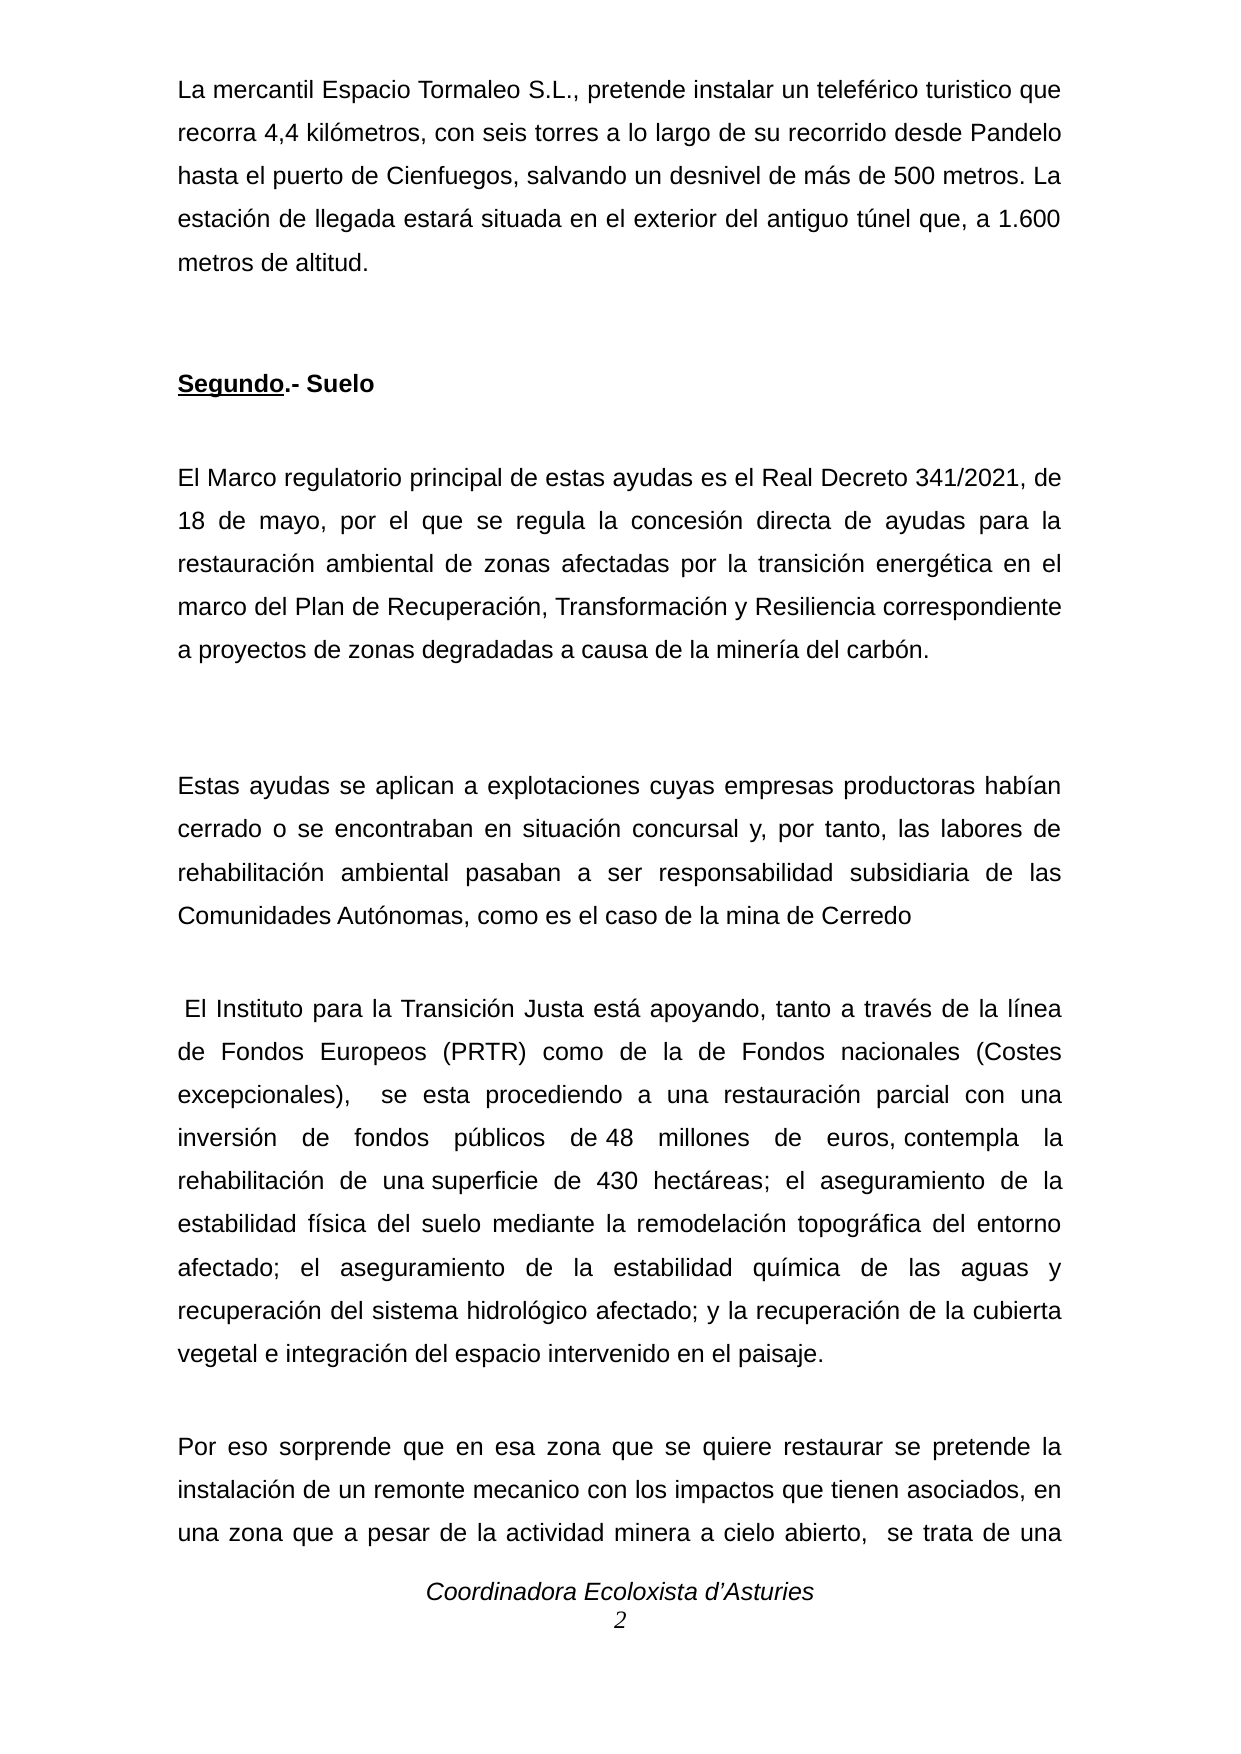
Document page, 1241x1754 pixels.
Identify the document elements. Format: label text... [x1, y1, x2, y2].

text Segundo.- Suelo [177, 369, 1063, 398]
text El Marco regulatorio principal de estas ayudas es el Real Decreto 341/2021, de 18 de mayo, por el que se regula la concesión directa de ayudas para la restauración ambiental de zonas afectadas por la transición energética en el marco del Plan de Recuperación, Transformación y Resiliencia correspondiente a proyectos de zonas degradadas a causa de la minería del carbón. [177, 462, 1063, 664]
text La mercantil Espacio Tormaleo S.L., pretende instalar un teleférico turistico que recorra 4,4 kilómetros, con seis torres a lo largo de su recorrido desde Pandelo hasta el puerto de Cienfuegos, salvando un desnivel de más de 500 metros. La estación de llegada estará situada en el exterior del antiguo túnel que, a 1.600 metros de altitud. [177, 75, 1063, 276]
text El Instituto para la Transición Justa está apoyando, tanto a través de la línea de Fondos Europeos (PRTR) como de la de Fondos nacionales (Costes excepcionales), se esta procediendo a una restauración parcial con una inversión de fondos públicos de 48 millones de euros, contempla la rehabilitación de una superficie de 430 hectáreas; el aseguramiento de la estabilidad física del suelo mediante la remodelación topográfica del entorno afectado; el aseguramiento de la estabilidad química de las aguas y recuperación del sistema hidrológico afectado; y la recuperación de la cubierta vegetal e integración del espacio intervenido en el paisaje. [177, 994, 1063, 1367]
text Por eso sorprende que en esa zona que se quiere restaurar se pretende la instalación de un remonte mecanico con los impactos que tienen asociados, en una zona que a pesar de la actividad minera a cielo abierto, se trata de una [177, 1432, 1063, 1547]
text Estas ayudas se aplican a explotaciones cuyas empresas productoras habían cerrado o se encontraban en situación concursal y, por tanto, las labores de rehabilitación ambiental pasaban a ser responsabilidad subsidiaria de las Comunidades Autónomas, como es el caso de la mina de Cerredo [177, 771, 1063, 929]
